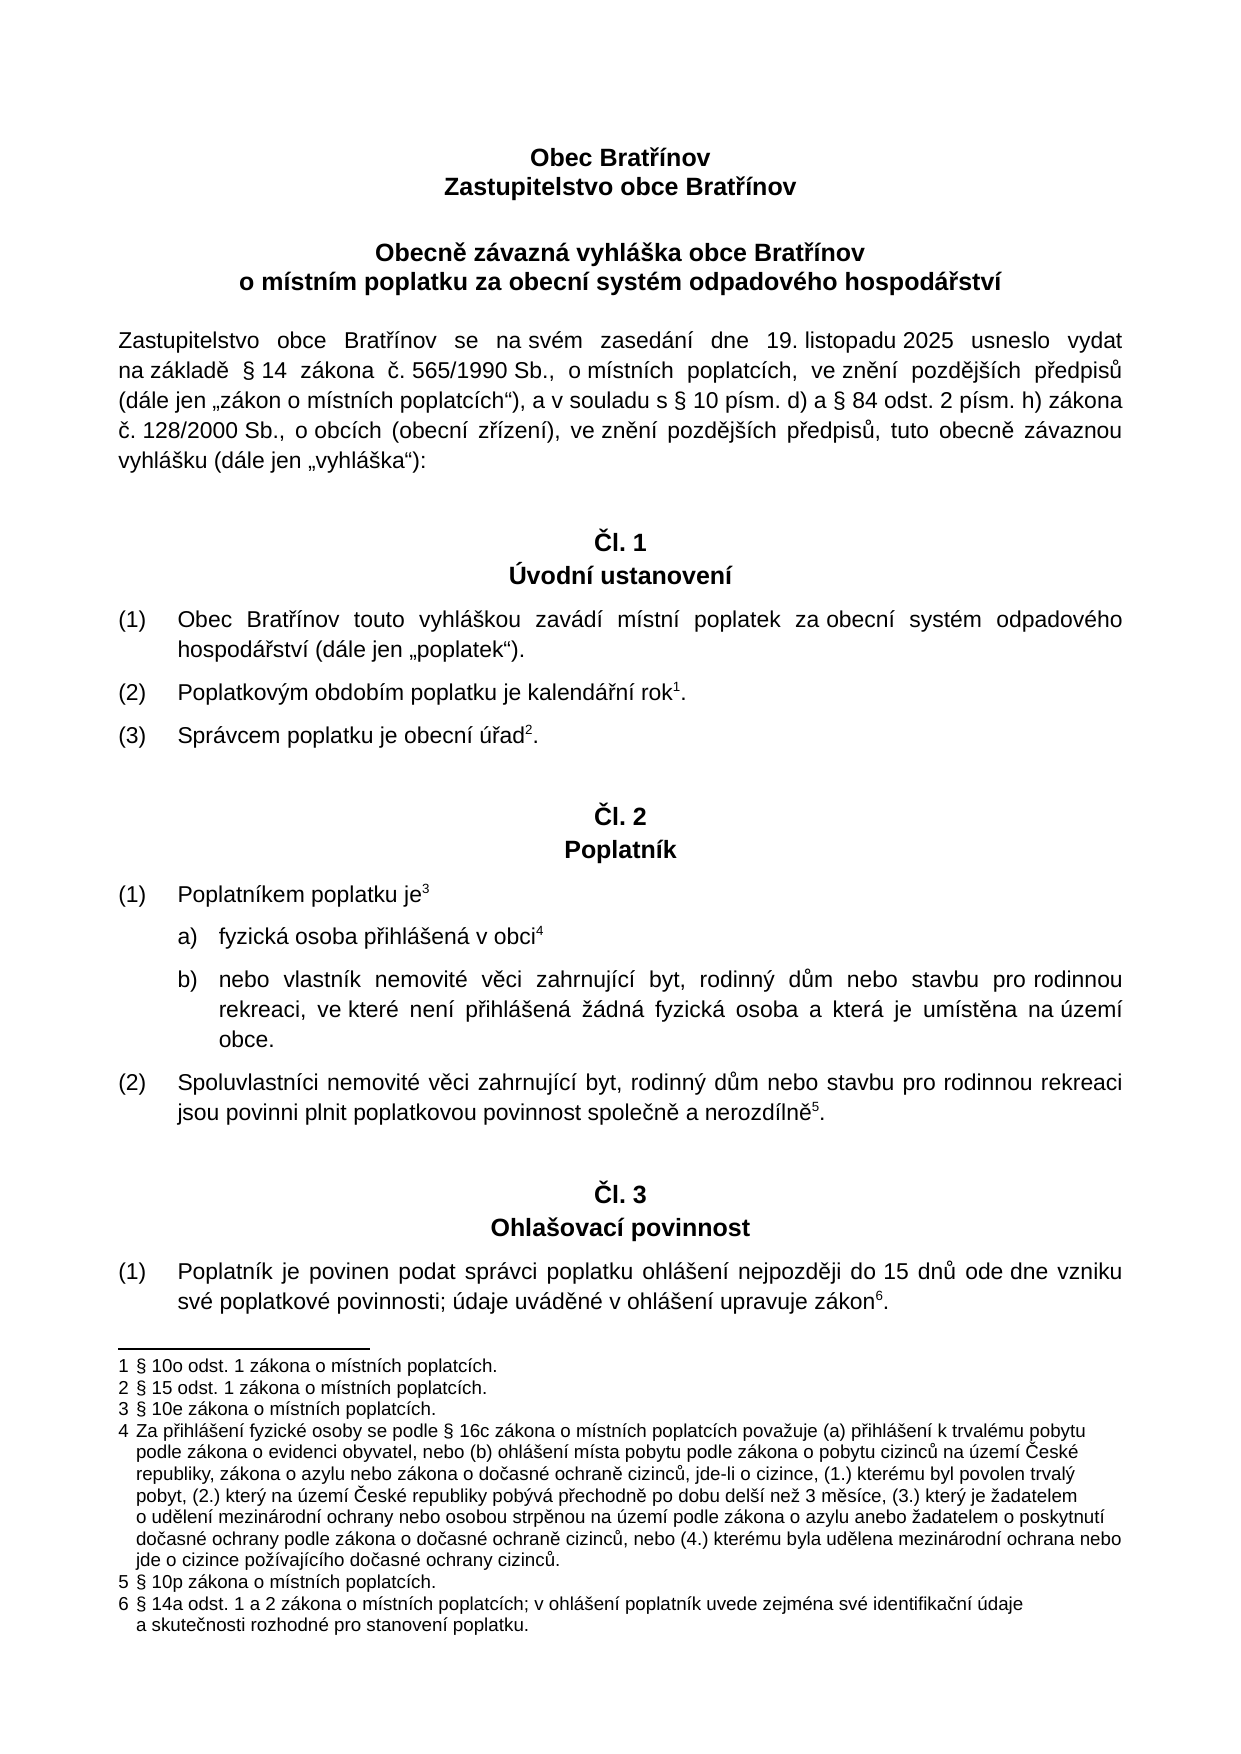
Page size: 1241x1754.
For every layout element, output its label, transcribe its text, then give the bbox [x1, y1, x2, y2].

list § 10o odst. 1 zákona o místních poplatcích. [118, 1355, 1122, 1377]
list Spoluvlastníci nemovité věci zahrnující byt, rodinný dům nebo stavbu pro rodinnou rekreaci jsou povinni plnit poplatkovou povinnost společně a nerozdílně. [118, 1069, 1122, 1126]
subtitle Čl. 3 Ohlašovací povinnost [118, 1179, 1122, 1241]
list Správcem poplatku je obecní úřad. [118, 722, 1122, 748]
list Poplatníkem poplatku je [118, 881, 1122, 907]
subtitle Čl. 1 Úvodní ustanovení [118, 528, 1122, 589]
subtitle Obecně závazná vyhláška obce Bratřínov o místním poplatku za obecní systém odpadového hospodářství [118, 238, 1122, 295]
subtitle Čl. 2 Poplatník [118, 802, 1122, 864]
list § 15 odst. 1 zákona o místních poplatcích. [118, 1377, 1122, 1398]
list nebo vlastník nemovité věci zahrnující byt, rodinný dům nebo stavbu pro rodinnou rekreaci, ve které není přihlášená žádná fyzická osoba a která je umístěna na území obce. [177, 966, 1122, 1053]
list Poplatník je povinen podat správci poplatku ohlášení nejpozději do 15 dnů ode dne vzniku své poplatkové povinnosti; údaje uváděné v ohlášení upravuje zákon. [118, 1258, 1122, 1315]
list Poplatkovým obdobím poplatku je kalendářní rok. [118, 679, 1122, 706]
list Obec Bratřínov touto vyhláškou zavádí místní poplatek za obecní systém odpadového hospodářství (dále jen „poplatek“). [118, 606, 1122, 663]
list Za přihlášení fyzické osoby se podle § 16c zákona o místních poplatcích považuje (a) přihlášení k trvalému pobytu podle zákona o evidenci obyvatel, nebo (b) ohlášení místa pobytu podle zákona o pobytu cizinců na území České republiky, zákona o azylu nebo zákona o dočasné ochraně cizinců, jde-li o cizince, (1.) kterému byl povolen trvalý pobyt, (2.) který na území České republiky pobývá přechodně po dobu delší než 3 měsíce, (3.) který je žadatelem o udělení mezinárodní ochrany nebo osobou strpěnou na území podle zákona o azylu anebo žadatelem o poskytnutí dočasné ochrany podle zákona o dočasné ochraně cizinců, nebo (4.) kterému byla udělena mezinárodní ochrana nebo jde o cizince požívajícího dočasné ochrany cizinců. [118, 1420, 1122, 1571]
list fyzická osoba přihlášená v obci [177, 923, 1122, 950]
list § 10p zákona o místních poplatcích. [118, 1571, 1122, 1592]
text Zastupitelstvo obce Bratřínov se na svém zasedání dne 19. listopadu 2025 usneslo vydat na základě § 14 zákona č. 565/1990 Sb., o místních poplatcích, ve znění pozdějších předpisů (dále jen „zákon o místních poplatcích“), a v souladu s § 10 písm. d) a § 84 odst. 2 písm. h) zákona č. 128/2000 Sb., o obcích (obecní zřízení), ve znění pozdějších předpisů, tuto obecně závaznou vyhlášku (dále jen „vyhláška“): [118, 327, 1122, 474]
list § 14a odst. 1 a 2 zákona o místních poplatcích; v ohlášení poplatník uvede zejména své identifikační údaje a skutečnosti rozhodné pro stanovení poplatku. [118, 1592, 1122, 1635]
title Obec Bratřínov Zastupitelstvo obce Bratřínov [118, 143, 1122, 201]
list § 10e zákona o místních poplatcích. [118, 1398, 1122, 1420]
